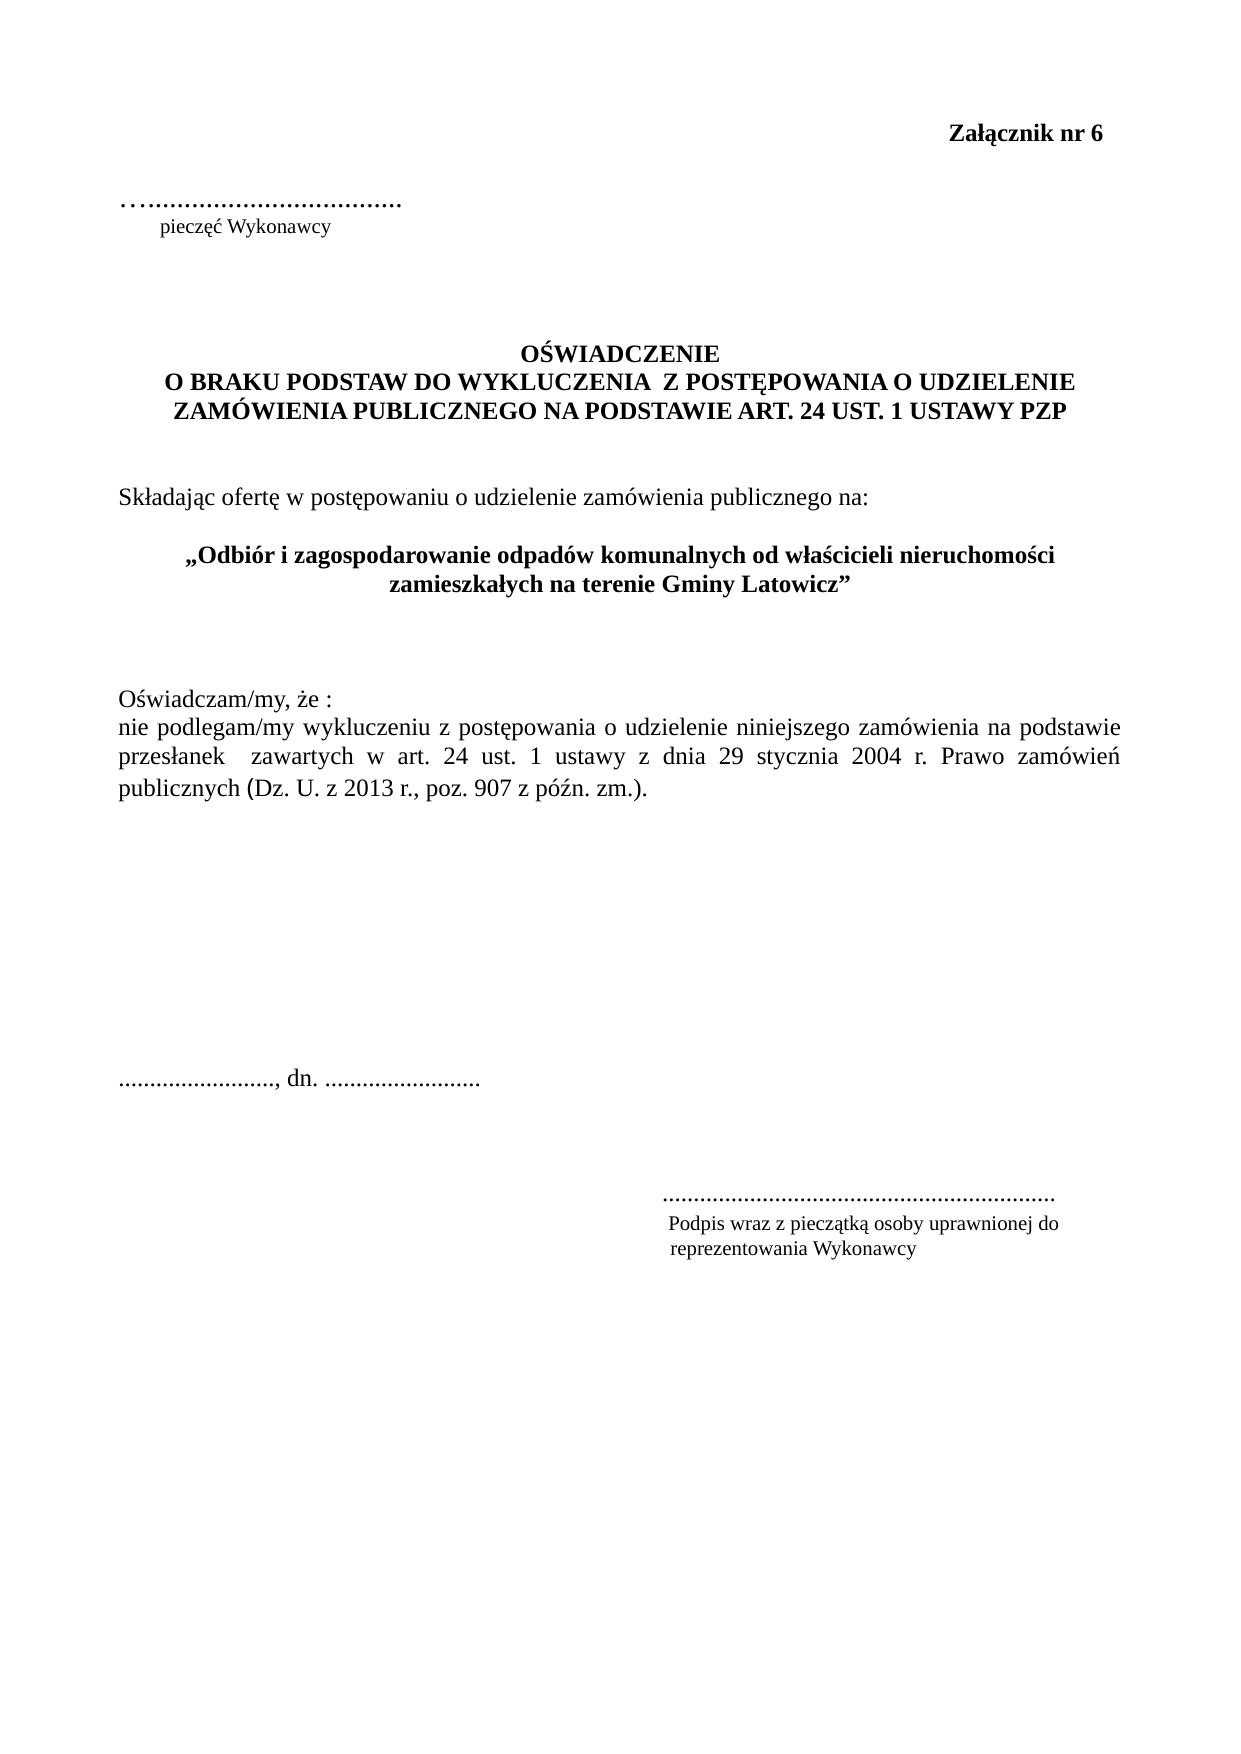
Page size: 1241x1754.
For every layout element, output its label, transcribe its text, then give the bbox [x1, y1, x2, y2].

text O BRAKU PODSTAW DO WYKLUCZENIA Z POSTĘPOWANIA O UDZIELENIE ZAMÓWIENIA PUBLICZNEGO NA PODSTAWIE ART. 24 UST. 1 USTAWY PZP [118, 367, 1122, 425]
text ........................., dn. ......................... [118, 1063, 1226, 1092]
text ............................................................... Podpis wraz z pieczątką osoby uprawnionej do [118, 1178, 1226, 1236]
text pieczęć Wykonawcy [118, 214, 1122, 238]
text Składając ofertę w postępowaniu o udzielenie zamówienia publicznego na: [118, 482, 1122, 511]
text OŚWIADCZENIE [118, 339, 1122, 367]
text „Odbiór i zagospodarowanie odpadów komunalnych od właścicieli nieruchomości zamieszkałych na terenie Gminy Latowicz” [118, 540, 1122, 597]
text Załącznik nr 6 [118, 118, 1122, 147]
text Oświadczam/my, że : [118, 684, 1122, 712]
text …................................... [118, 180, 1122, 214]
text nie podlegam/my wykluczeniu z postępowania o udzielenie niniejszego zamówienia na podstawie przesłanek zawartych w art. 24 ust. 1 ustawy z dnia 29 stycznia 2004 r. Prawo zamówień publicznych (Dz. U. z 2013 r., poz. 907 z późn. zm.). [118, 712, 1122, 804]
text reprezentowania Wykonawcy [118, 1236, 1226, 1260]
